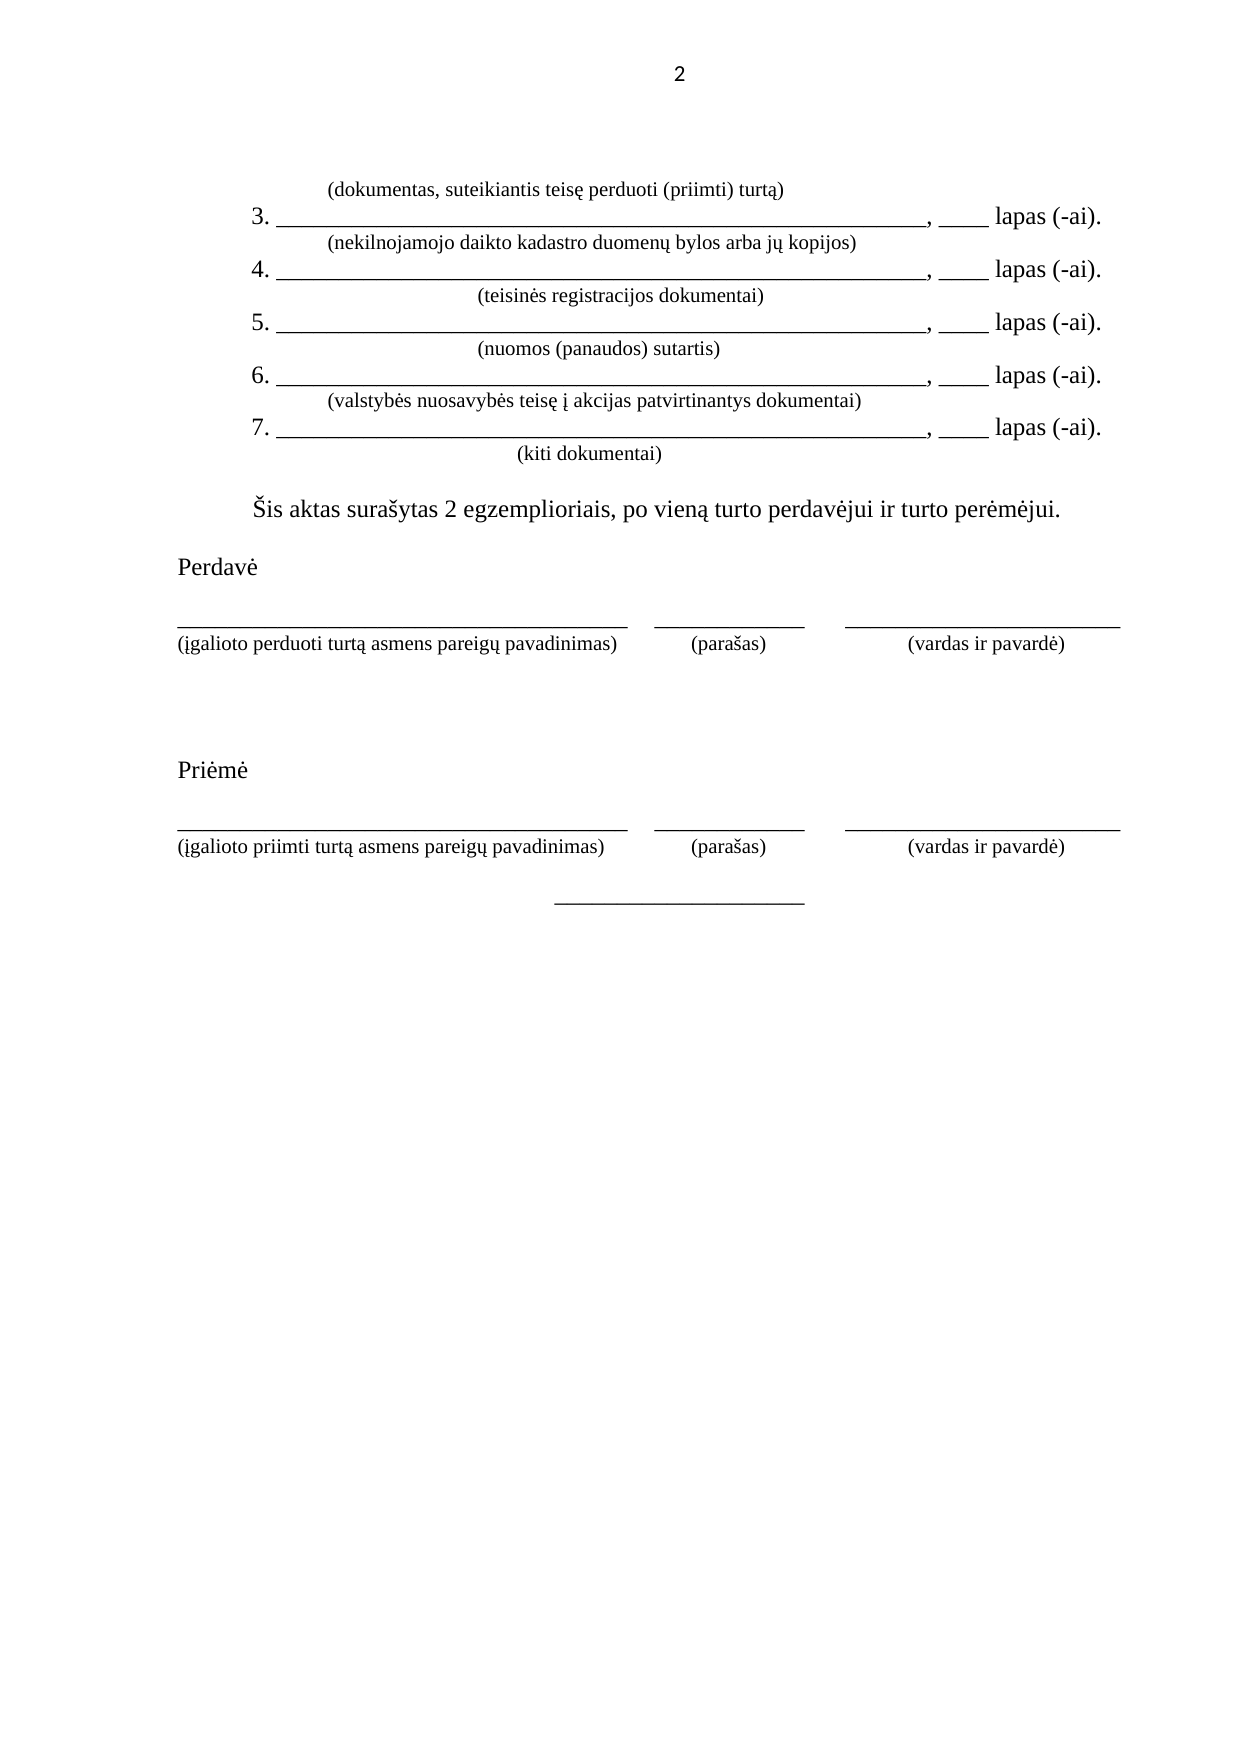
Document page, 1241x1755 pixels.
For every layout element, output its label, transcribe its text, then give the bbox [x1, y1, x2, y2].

text 4. ____________________________________________________, ____ lapas (-ai). [177, 254, 1181, 283]
text (nekilnojamojo daikto kadastro duomenų bylos arba jų kopijos) [252, 230, 1181, 254]
text (valstybės nuosavybės teisę į akcijas patvirtinantys dokumentai) [252, 388, 1181, 412]
text (įgalioto perduoti turtą asmens pareigų pavadinimas) (parašas) (vardas ir pavardė) [177, 631, 1181, 655]
text ____________________________________ ____________ ______________________ [177, 806, 1181, 834]
text –––––––––––––––––––– [177, 887, 1181, 916]
text (teisinės registracijos dokumentai) [402, 283, 1181, 307]
text Šis aktas surašytas 2 egzemplioriais, po vieną turto perdavėjui ir turto perėmėjui. [177, 494, 1181, 523]
text Priėmė [177, 755, 1181, 784]
text ____________________________________ ____________ ______________________ [177, 602, 1181, 631]
text (įgalioto priimti turtą asmens pareigų pavadinimas) (parašas) (vardas ir pavardė) [177, 834, 1181, 858]
text 3. ____________________________________________________, ____ lapas (-ai). [177, 201, 1181, 230]
text 5. ____________________________________________________, ____ lapas (-ai). [177, 307, 1181, 336]
text 6. ____________________________________________________, ____ lapas (-ai). [177, 360, 1181, 388]
text (dokumentas, suteikiantis teisę perduoti (priimti) turtą) [252, 177, 1181, 201]
text 7. ____________________________________________________, ____ lapas (-ai). [177, 412, 1181, 441]
text Perdavė [177, 552, 1181, 580]
text (kiti dokumentai) [177, 441, 1181, 465]
text (nuomos (panaudos) sutartis) [402, 336, 1181, 360]
